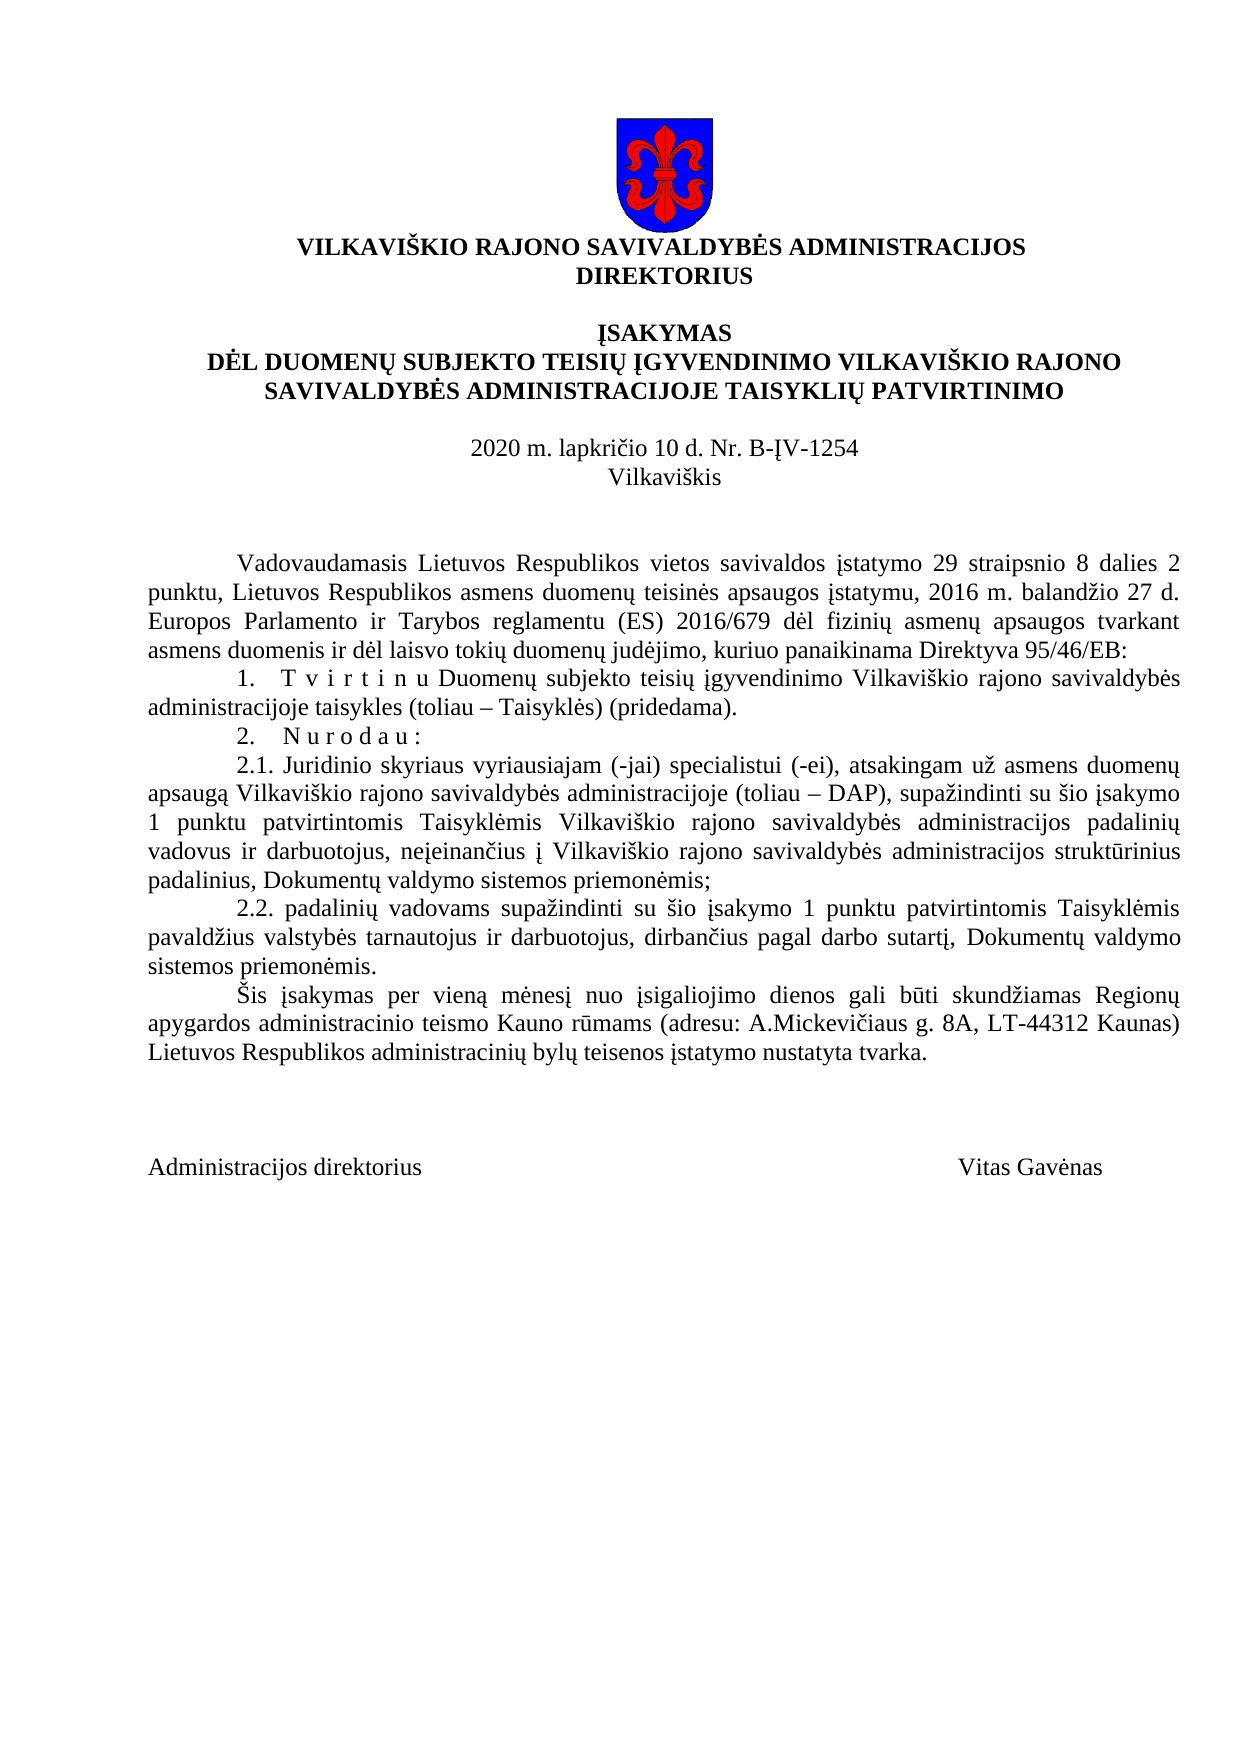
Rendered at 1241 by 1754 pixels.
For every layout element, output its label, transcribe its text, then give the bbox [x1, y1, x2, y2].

text Šis įsakymas per vieną mėnesį nuo įsigaliojimo dienos gali būti skundžiamas Regionų apygardos administracinio teismo Kauno rūmams (adresu: A.Mickevičiaus g. 8A, LT-44312 Kaunas) Lietuvos Respublikos administracinių bylų teisenos įstatymo nustatyta tvarka. [148, 980, 1181, 1066]
text 1. T v i r t i n u Duomenų subjekto teisių įgyvendinimo Vilkaviškio rajono savivaldybės administracijoje taisykles (toliau – Taisyklės) (pridedama). [148, 663, 1181, 721]
text VILKAVIŠKIO RAJONO SAVIVALDYBĖS ADMINISTRACIJOS [148, 232, 1181, 261]
text 2.2. padalinių vadovams supažindinti su šio įsakymo 1 punktu patvirtintomis Taisyklėmis pavaldžius valstybės tarnautojus ir darbuotojus, dirbančius pagal darbo sutartį, Dokumentų valdymo sistemos priemonėmis. [148, 893, 1181, 980]
text DĖL DUOMENŲ SUBJEKTO TEISIŲ ĮGYVENDINIMO VILKAVIŠKIO RAJONO SAVIVALDYBĖS ADMINISTRACIJOJE TAISYKLIŲ PATVIRTINIMO [148, 347, 1181, 405]
text DIREKTORIUS [148, 261, 1181, 290]
text 2.1. Juridinio skyriaus vyriausiajam (-jai) specialistui (-ei), atsakingam už asmens duomenų apsaugą Vilkaviškio rajono savivaldybės administracijoje (toliau – DAP), supažindinti su šio įsakymo 1 punktu patvirtintomis Taisyklėmis Vilkaviškio rajono savivaldybės administracijos padalinių vadovus ir darbuotojus, neįeinančius į Vilkaviškio rajono savivaldybės administracijos struktūrinius padalinius, Dokumentų valdymo sistemos priemonėmis; [148, 750, 1181, 893]
text ĮSAKYMAS [148, 318, 1181, 347]
text Administracijos direktorius Vitas Gavėnas [148, 1152, 1181, 1181]
text Vadovaudamasis Lietuvos Respublikos vietos savivaldos įstatymo 29 straipsnio 8 dalies 2 punktu, Lietuvos Respublikos asmens duomenų teisinės apsaugos įstatymu, 2016 m. balandžio 27 d. Europos Parlamento ir Tarybos reglamentu (ES) 2016/679 dėl fizinių asmenų apsaugos tvarkant asmens duomenis ir dėl laisvo tokių duomenų judėjimo, kuriuo panaikinama Direktyva 95/46/EB: [148, 548, 1181, 663]
text Vilkaviškis [148, 462, 1181, 491]
text 2020 m. lapkričio 10 d. Nr. B-ĮV-1254 [148, 433, 1181, 462]
text 2. N u r o d a u : [148, 721, 1181, 750]
